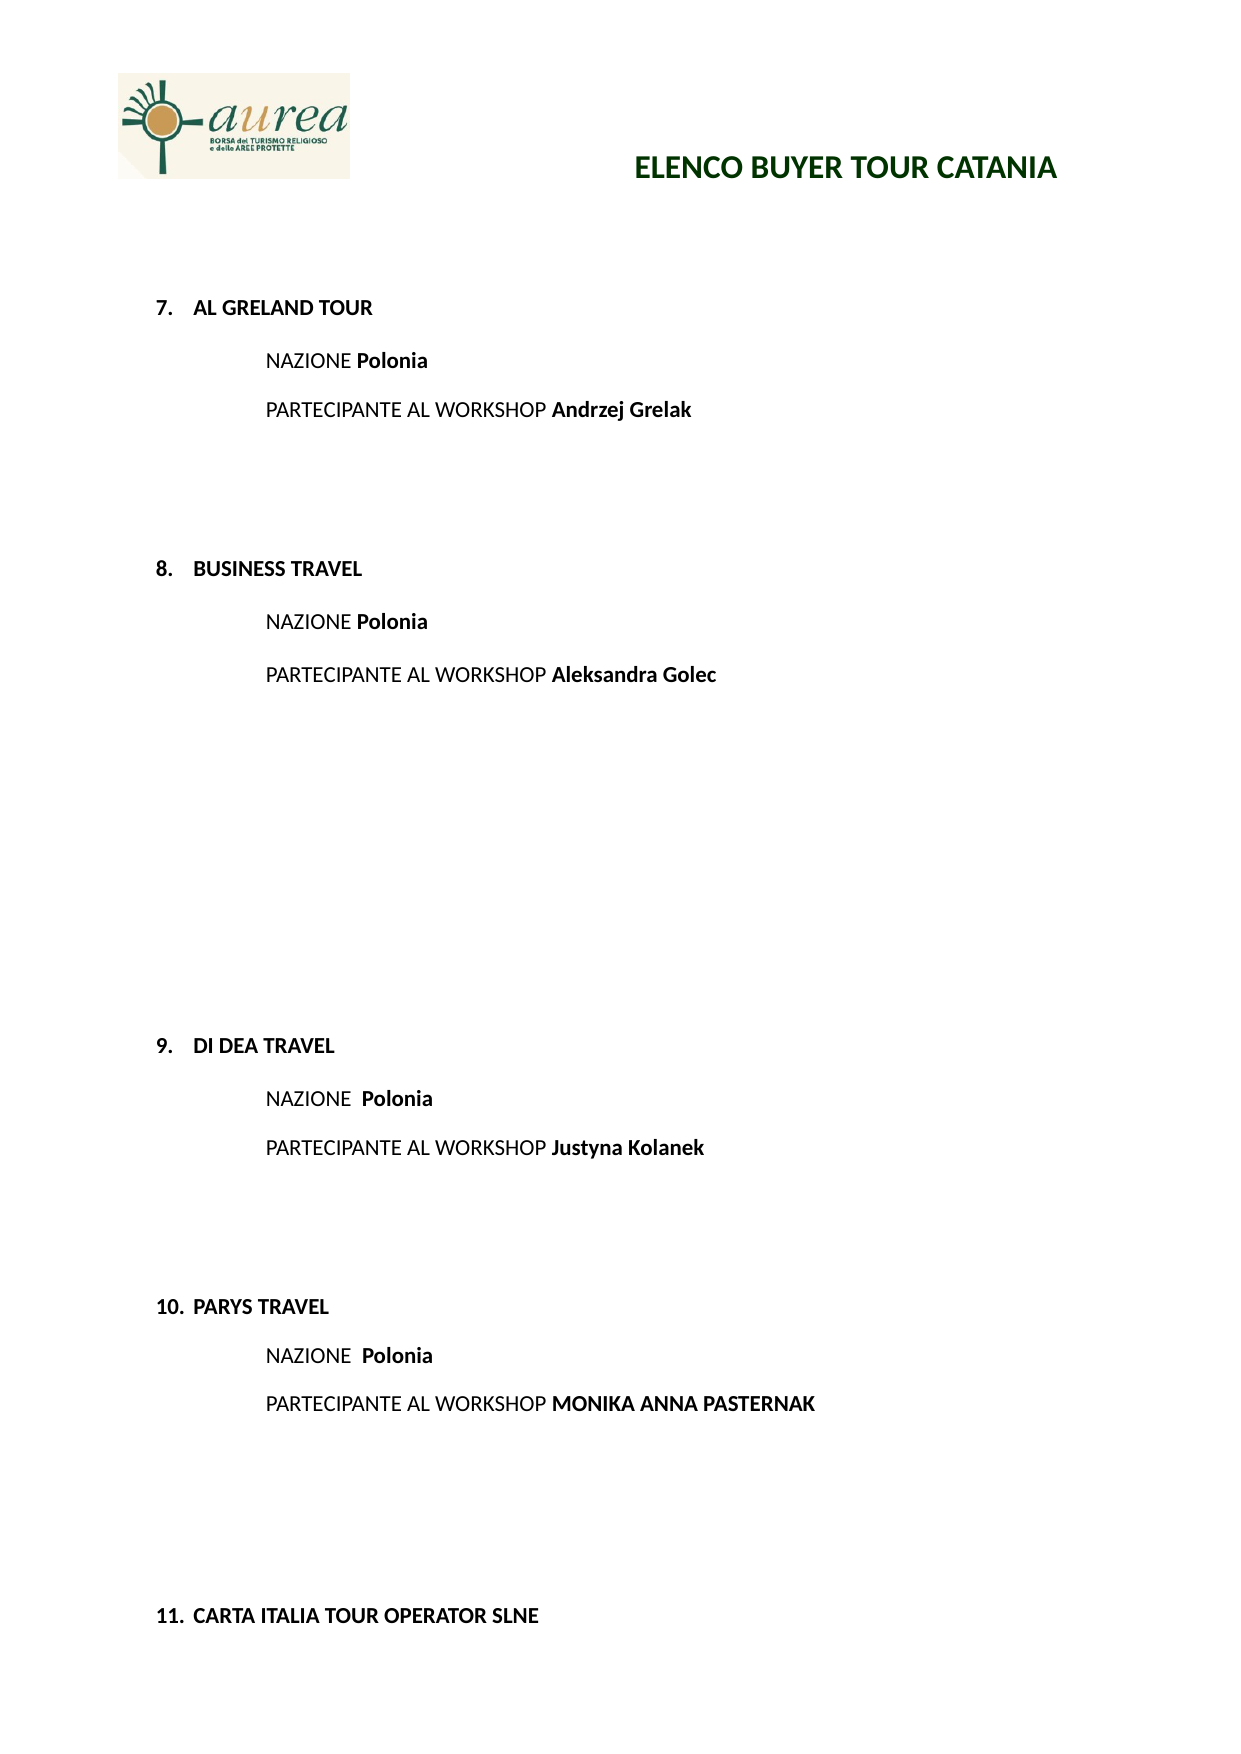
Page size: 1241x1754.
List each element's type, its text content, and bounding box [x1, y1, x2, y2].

list NAZIONE Polonia [193, 607, 1122, 635]
list DI DEA TRAVEL [156, 1031, 1122, 1059]
list PARTECIPANTE AL WORKSHOP Justyna Kolanek [193, 1133, 1122, 1161]
list CARTA ITALIA TOUR OPERATOR SLNE [156, 1602, 1122, 1630]
list BUSINESS TRAVEL [156, 554, 1122, 582]
list PARTECIPANTE AL WORKSHOP Aleksandra Golec [193, 660, 1122, 688]
list PARTECIPANTE AL WORKSHOP Andrzej Grelak [193, 395, 1122, 423]
list PARYS TRAVEL [156, 1292, 1122, 1320]
list NAZIONE Polonia [193, 1084, 1122, 1112]
picture [118, 73, 350, 179]
list NAZIONE Polonia [193, 346, 1122, 374]
list PARTECIPANTE AL WORKSHOP MONIKA ANNA PASTERNAK [193, 1389, 1122, 1418]
list NAZIONE Polonia [193, 1341, 1122, 1369]
list AL GRELAND TOUR [156, 293, 1122, 321]
